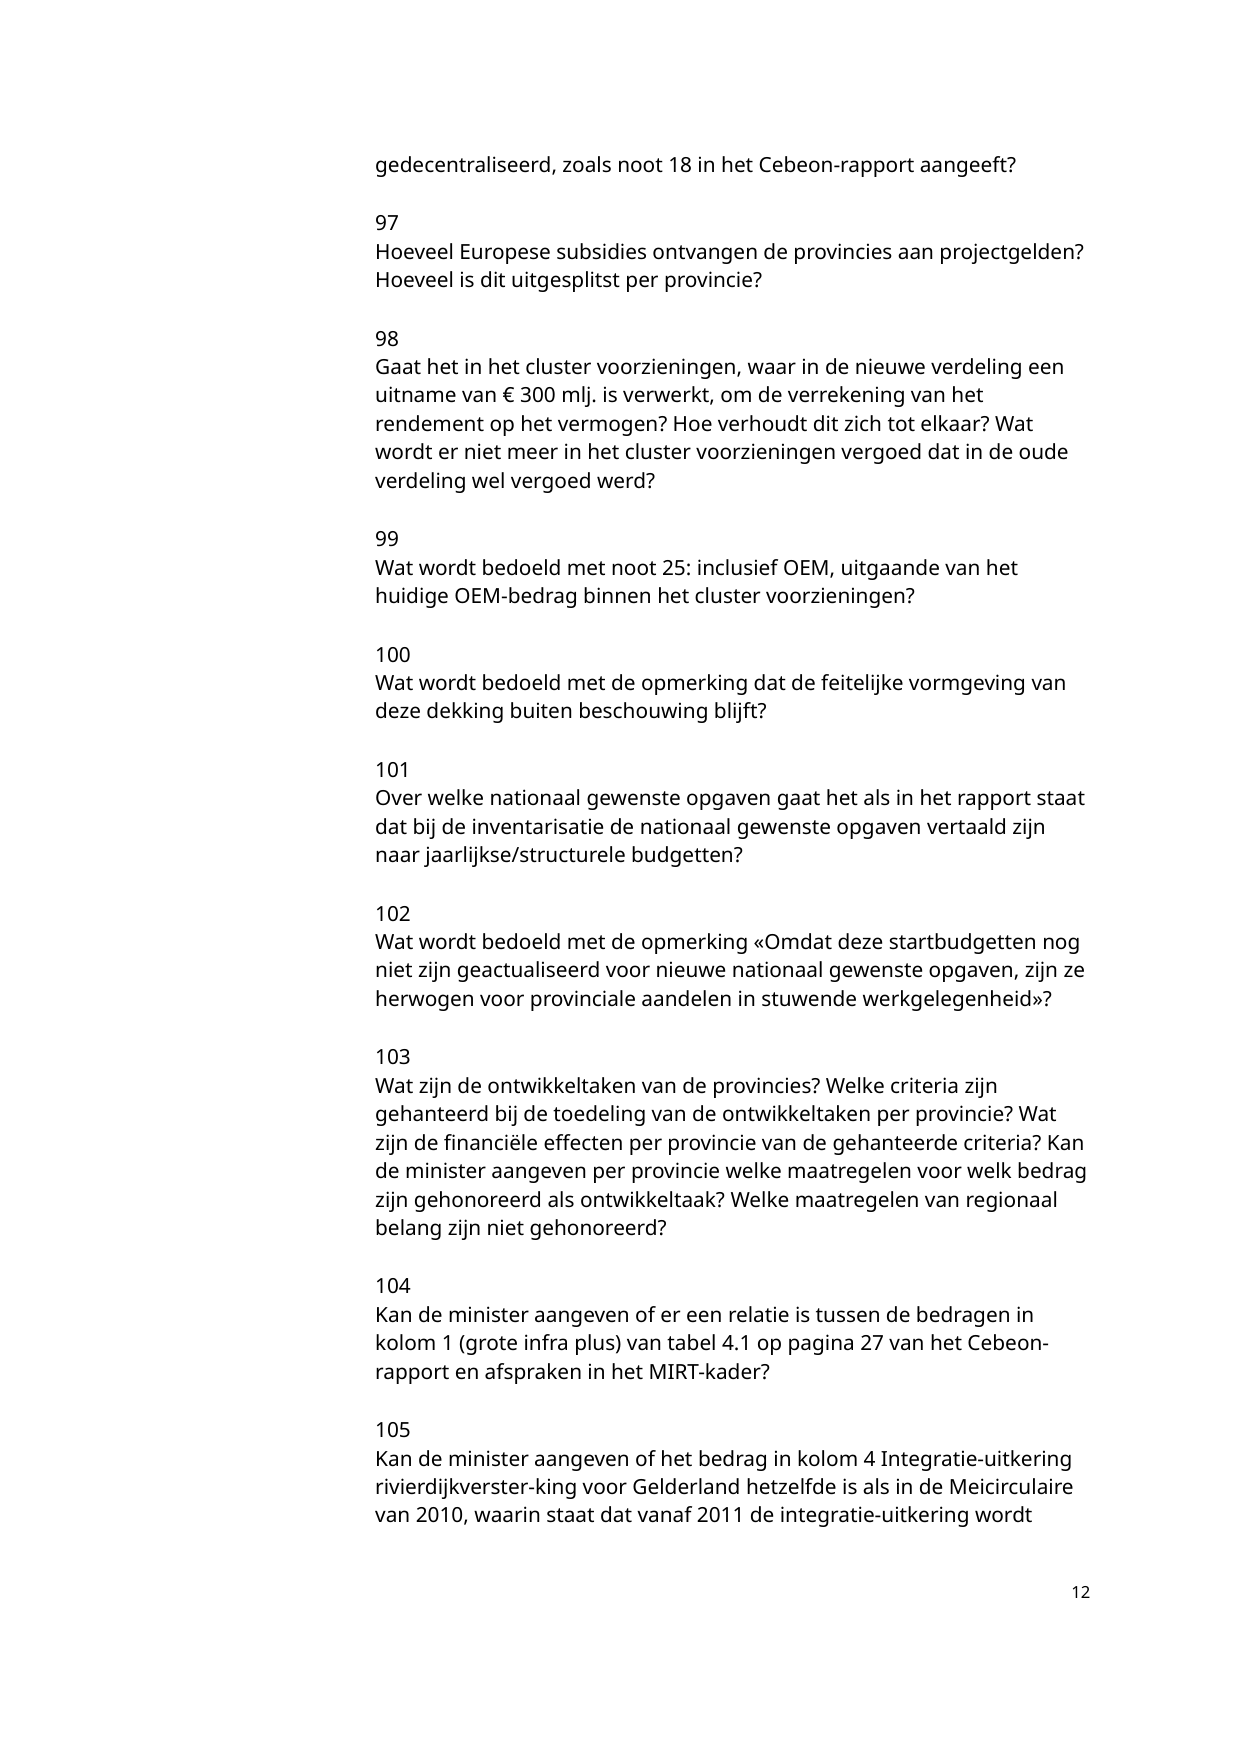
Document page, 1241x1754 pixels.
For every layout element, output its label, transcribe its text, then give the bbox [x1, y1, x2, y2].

text Wat zijn de ontwikkeltaken van de provincies? Welke criteria zijn gehanteerd bij de toedeling van de ontwikkeltaken per provincie? Wat zijn de financiële effecten per provincie van de gehanteerde criteria? Kan de minister aangeven per provincie welke maatregelen voor welk bedrag zijn gehonoreerd als ontwikkeltaak? Welke maatregelen van regionaal belang zijn niet gehonoreerd? [375, 1071, 1090, 1242]
text 101 [375, 755, 1090, 783]
text Wat wordt bedoeld met de opmerking dat de feitelijke vormgeving van deze dekking buiten beschouwing blijft? [375, 668, 1090, 725]
text Wat wordt bedoeld met de opmerking «Omdat deze startbudgetten nog niet zijn geactualiseerd voor nieuwe nationaal gewenste opgaven, zijn ze herwogen voor provinciale aandelen in stuwende werkgelegenheid»? [375, 927, 1090, 1012]
text Gaat het in het cluster voorzieningen, waar in de nieuwe verdeling een uitname van € 300 mlj. is verwerkt, om de verrekening van het rendement op het vermogen? Hoe verhoudt dit zich tot elkaar? Wat wordt er niet meer in het cluster voorzieningen vergoed dat in de oude verdeling wel vergoed werd? [375, 352, 1090, 494]
text 100 [375, 640, 1090, 668]
text Wat wordt bedoeld met noot 25: inclusief OEM, uitgaande van het huidige OEM-bedrag binnen het cluster voorzieningen? [375, 553, 1090, 610]
text Kan de minister aangeven of er een relatie is tussen de bedragen in kolom 1 (grote infra plus) van tabel 4.1 op pagina 27 van het Cebeon-rapport en afspraken in het MIRT-kader? [375, 1300, 1090, 1385]
text 102 [375, 899, 1090, 927]
text 99 [375, 524, 1090, 553]
text 98 [375, 324, 1090, 352]
text gedecentraliseerd, zoals noot 18 in het Cebeon-rapport aangeeft? [375, 150, 1090, 178]
text Kan de minister aangeven of het bedrag in kolom 4 Integratie-uitkering rivierdijkverster-king voor Gelderland hetzelfde is als in de Meicirculaire van 2010, waarin staat dat vanaf 2011 de integratie-uitkering wordt [375, 1444, 1090, 1529]
text Over welke nationaal gewenste opgaven gaat het als in het rapport staat dat bij de inventarisatie de nationaal gewenste opgaven vertaald zijn naar jaarlijkse/structurele budgetten? [375, 783, 1090, 869]
text Hoeveel Europese subsidies ontvangen de provincies aan projectgelden? Hoeveel is dit uitgesplitst per provincie? [375, 237, 1090, 294]
text 105 [375, 1415, 1090, 1444]
text 97 [375, 208, 1090, 237]
text 104 [375, 1272, 1090, 1300]
text 103 [375, 1042, 1090, 1071]
